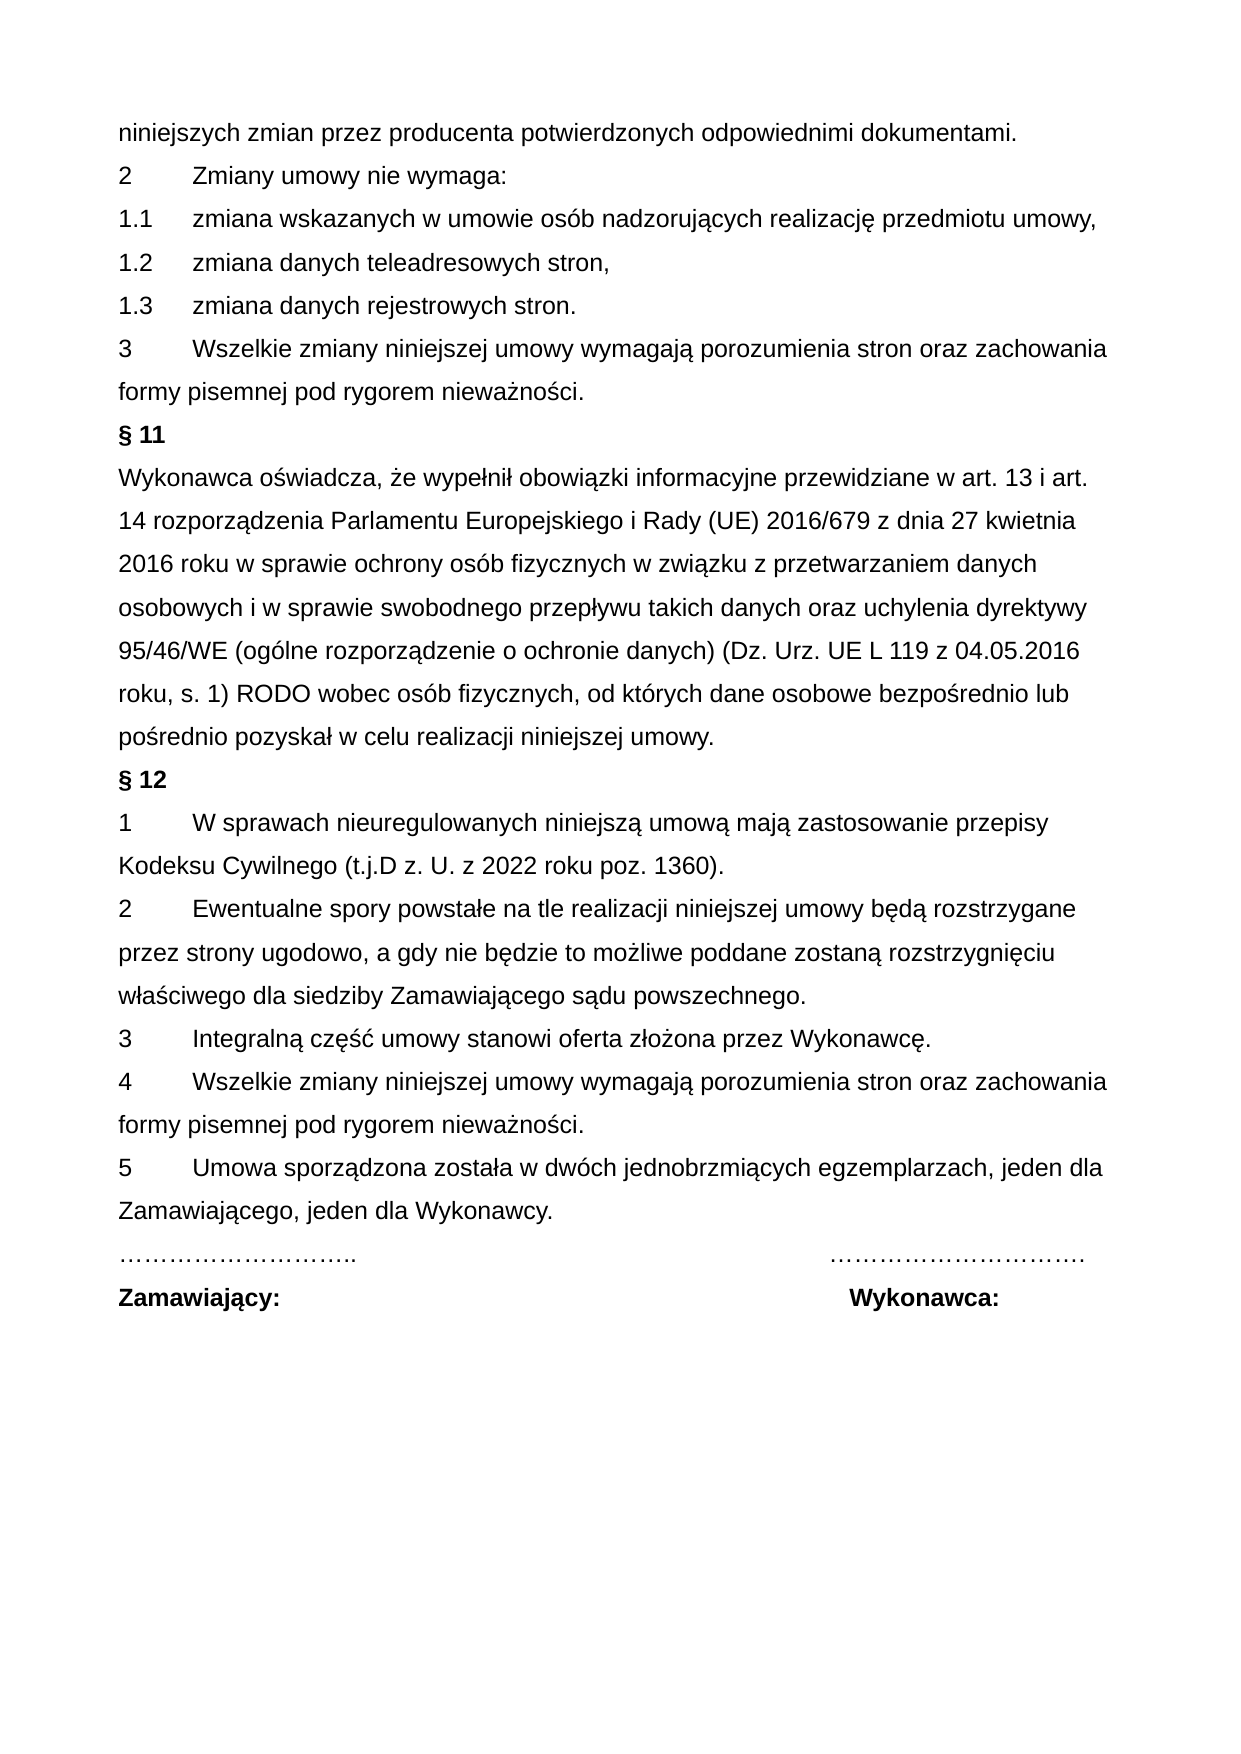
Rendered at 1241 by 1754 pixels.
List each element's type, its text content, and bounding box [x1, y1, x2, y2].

text ……………………….. …………………………. [118, 1239, 1122, 1268]
list Umowa sporządzona została w dwóch jednobrzmiących egzemplarzach, jeden dla Zamawiającego, jeden dla Wykonawcy. [118, 1153, 1122, 1225]
list Ewentualne spory powstałe na tle realizacji niniejszej umowy będą rozstrzygane przez strony ugodowo, a gdy nie będzie to możliwe poddane zostaną rozstrzygnięciu właściwego dla siedziby Zamawiającego sądu powszechnego. [118, 894, 1122, 1009]
list Zmiany umowy nie wymaga: [118, 161, 1122, 190]
text Zamawiający: Wykonawca: [118, 1282, 1122, 1311]
list zmiana danych teleadresowych stron, [118, 247, 1122, 276]
text Wykonawca oświadcza, że wypełnił obowiązki informacyjne przewidziane w art. 13 i art. 14 rozporządzenia Parlamentu Europejskiego i Rady (UE) 2016/679 z dnia 27 kwietnia 2016 roku w sprawie ochrony osób fizycznych w związku z przetwarzaniem danych osobowych i w sprawie swobodnego przepływu takich danych oraz uchylenia dyrektywy 95/46/WE (ogólne rozporządzenie o ochronie danych) (Dz. Urz. UE L 119 z 04.05.2016 roku, s. 1) RODO wobec osób fizycznych, od których dane osobowe bezpośrednio lub pośrednio pozyskał w celu realizacji niniejszej umowy. [118, 463, 1122, 751]
list Wszelkie zmiany niniejszej umowy wymagają porozumienia stron oraz zachowania formy pisemnej pod rygorem nieważności. [118, 1067, 1122, 1139]
list zmiana danych rejestrowych stron. [118, 291, 1122, 319]
text § 12 [118, 765, 1122, 794]
list zmiana wskazanych w umowie osób nadzorujących realizację przedmiotu umowy, [118, 204, 1122, 233]
text niniejszych zmian przez producenta potwierdzonych odpowiednimi dokumentami. [118, 118, 1122, 147]
list Integralną część umowy stanowi oferta złożona przez Wykonawcę. [118, 1024, 1122, 1052]
list Wszelkie zmiany niniejszej umowy wymagają porozumienia stron oraz zachowania formy pisemnej pod rygorem nieważności. [118, 334, 1122, 406]
text § 11 [118, 420, 1122, 449]
list W sprawach nieuregulowanych niniejszą umową mają zastosowanie przepisy Kodeksu Cywilnego (t.j.D z. U. z 2022 roku poz. 1360). [118, 808, 1122, 880]
